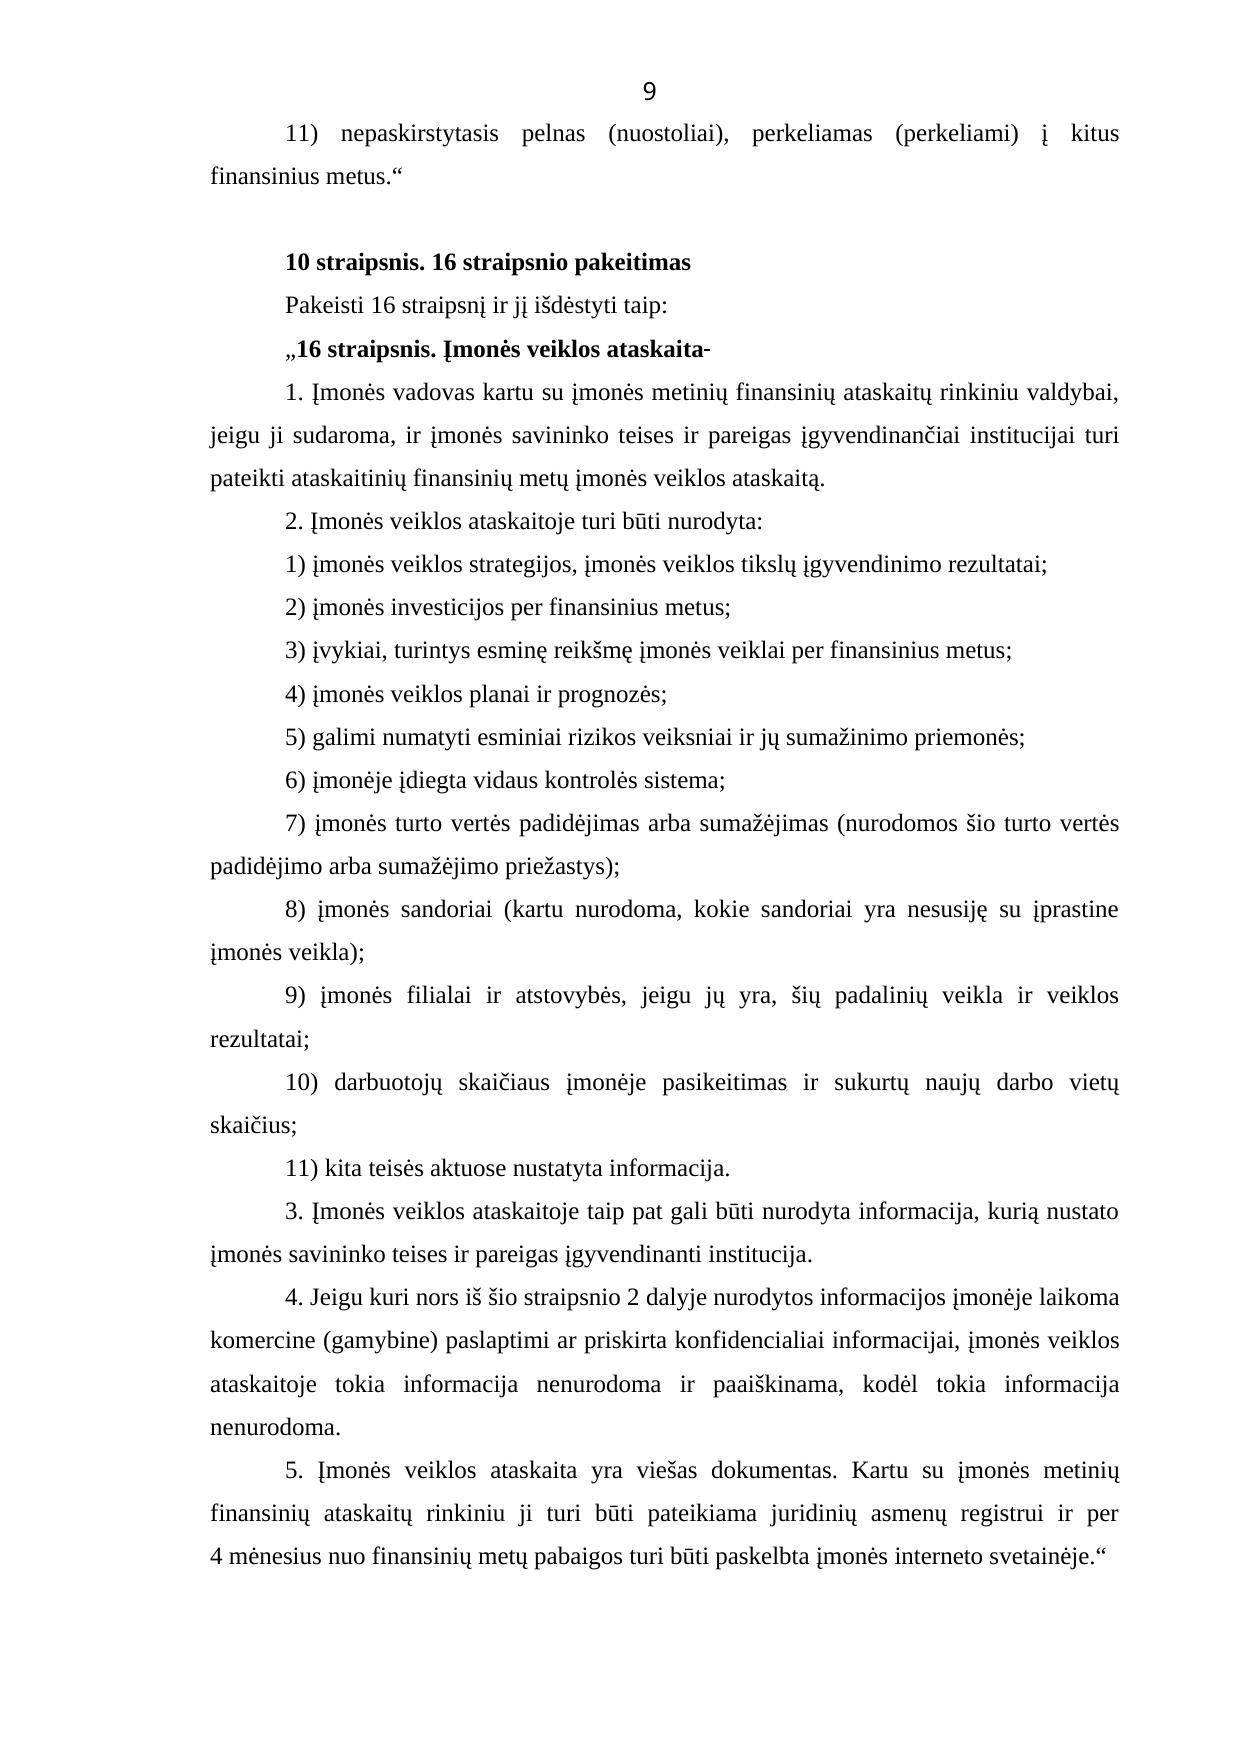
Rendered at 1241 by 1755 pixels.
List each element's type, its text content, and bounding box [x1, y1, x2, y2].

text Pakeisti 16 straipsnį ir jį išdėstyti taip: [210, 291, 1120, 319]
text 6) įmonėje įdiegta vidaus kontrolės sistema; [210, 765, 1120, 794]
text 10 straipsnis. 16 straipsnio pakeitimas [210, 247, 1120, 276]
text 2. Įmonės veiklos ataskaitoje turi būti nurodyta: [210, 506, 1120, 535]
text 8) įmonės sandoriai (kartu nurodoma, kokie sandoriai yra nesusiję su įprastine įmonės veikla); [210, 894, 1120, 966]
text 7) įmonės turto vertės padidėjimas arba sumažėjimas (nurodomos šio turto vertės padidėjimo arba sumažėjimo priežastys); [210, 808, 1120, 880]
text 2) įmonės investicijos per finansinius metus; [210, 592, 1120, 621]
text 3. Įmonės veiklos ataskaitoje taip pat gali būti nurodyta informacija, kurią nustato įmonės savininko teises ir pareigas įgyvendinanti institucija. [210, 1196, 1120, 1268]
text 11) kita teisės aktuose nustatyta informacija. [210, 1153, 1120, 1182]
text 1) įmonės veiklos strategijos, įmonės veiklos tikslų įgyvendinimo rezultatai; [210, 549, 1120, 578]
text 4. Jeigu kuri nors iš šio straipsnio 2 dalyje nurodytos informacijos įmonėje laikoma komercine (gamybine) paslaptimi ar priskirta konfidencialiai informacijai, įmonės veiklos ataskaitoje tokia informacija nenurodoma ir paaiškinama, kodėl tokia informacija nenurodoma. [210, 1282, 1120, 1441]
text 9) įmonės filialai ir atstovybės, jeigu jų yra, šių padalinių veikla ir veiklos rezultatai; [210, 981, 1120, 1052]
text 3) įvykiai, turintys esminę reikšmę įmonės veiklai per finansinius metus; [210, 636, 1120, 664]
text 1. Įmonės vadovas kartu su įmonės metinių finansinių ataskaitų rinkiniu valdybai, jeigu ji sudaroma, ir įmonės savininko teises ir pareigas įgyvendinančiai institucijai turi pateikti ataskaitinių finansinių metų įmonės veiklos ataskaitą. [210, 377, 1120, 492]
text 10) darbuotojų skaičiaus įmonėje pasikeitimas ir sukurtų naujų darbo vietų skaičius; [210, 1067, 1120, 1139]
text 5) galimi numatyti esminiai rizikos veiksniai ir jų sumažinimo priemonės; [210, 722, 1120, 751]
text 11) nepaskirstytasis pelnas (nuostoliai), perkeliamas (perkeliami) į kitus finansinius metus.“ [210, 118, 1120, 190]
text „16 straipsnis. Įmonės veiklos ataskaita [210, 334, 1120, 362]
text 4) įmonės veiklos planai ir prognozės; [210, 679, 1120, 707]
text 5. Įmonės veiklos ataskaita yra viešas dokumentas. Kartu su įmonės metinių finansinių ataskaitų rinkiniu ji turi būti pateikiama juridinių asmenų registrui ir per 4 mėnesius nuo finansinių metų pabaigos turi būti paskelbta įmonės interneto svetainėje.“ [210, 1455, 1120, 1570]
